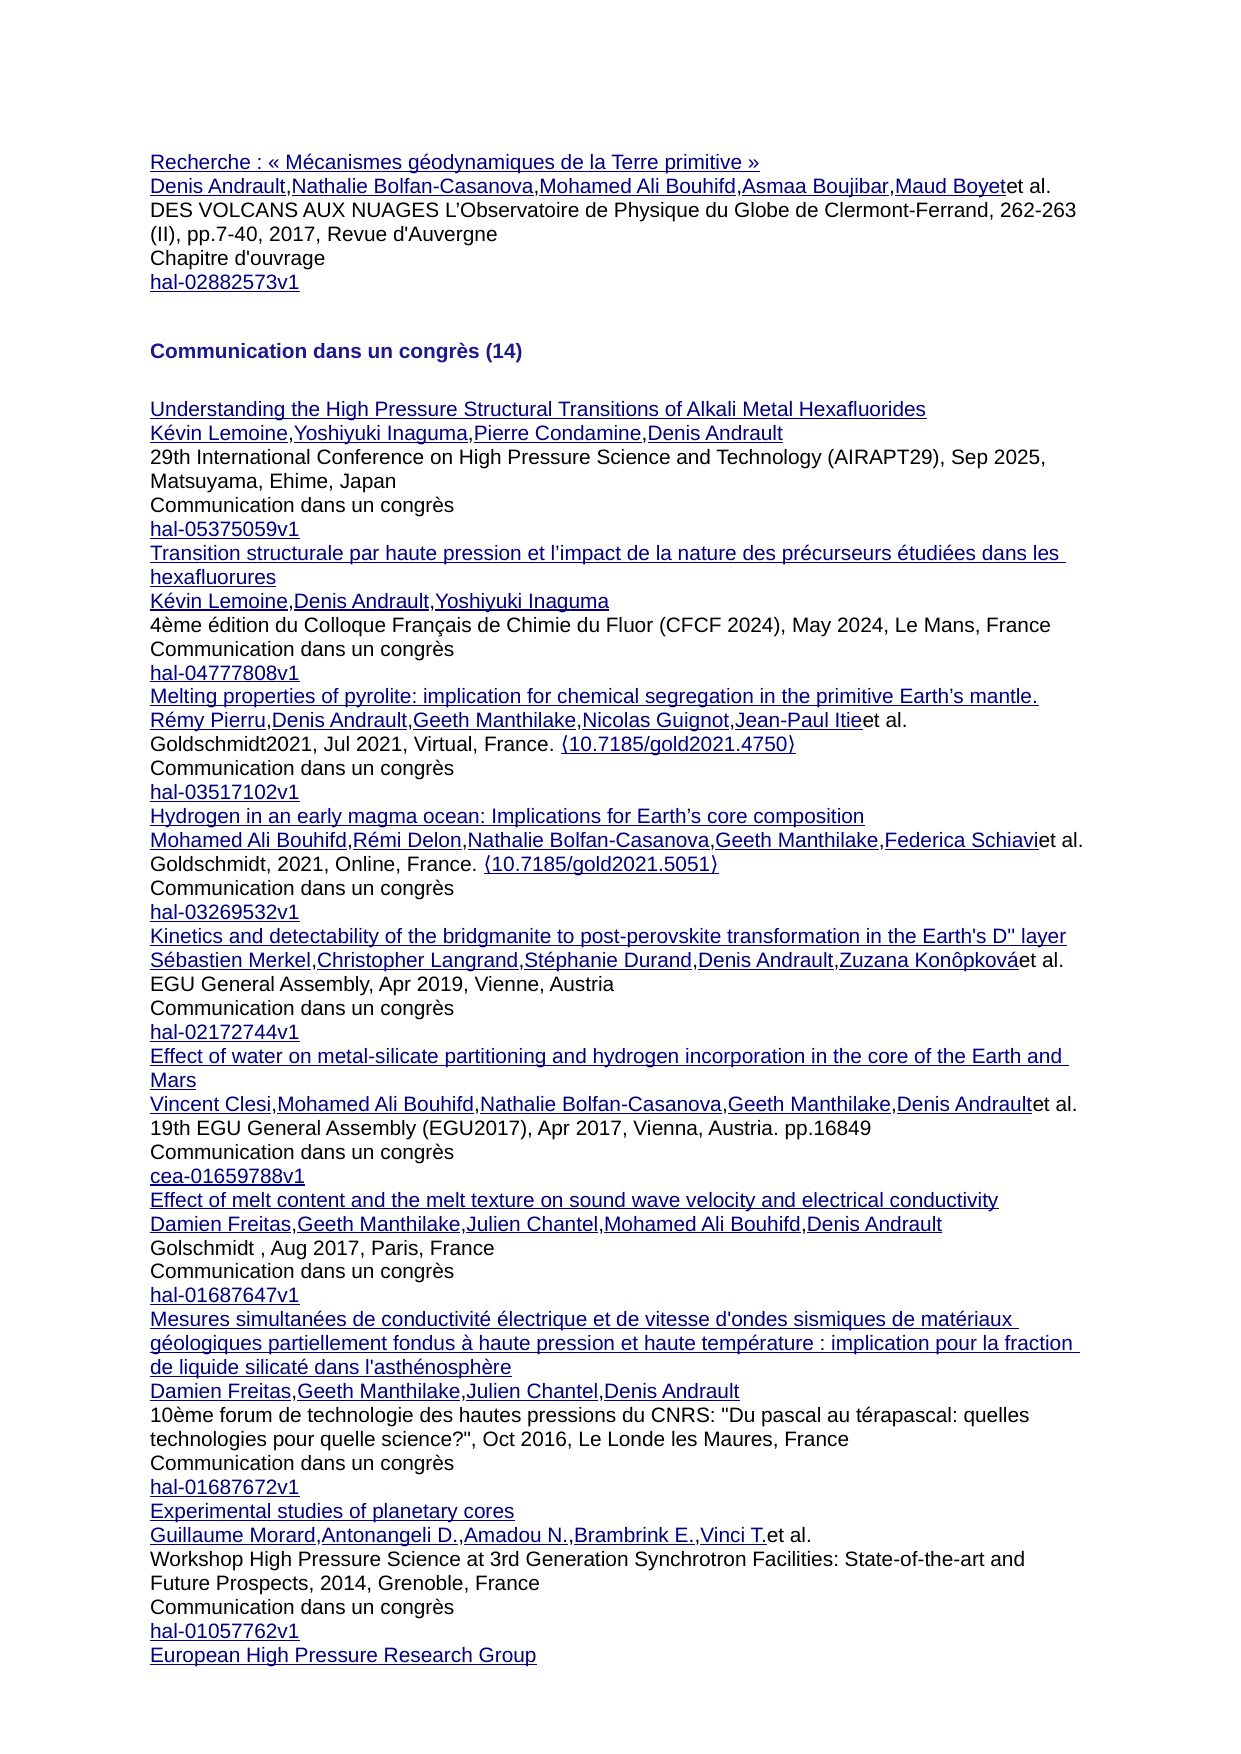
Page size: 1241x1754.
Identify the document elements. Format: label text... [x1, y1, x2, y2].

subtitle Communication dans un congrès (14) [150, 338, 1090, 362]
table_cell Experimental studies of planetary cores Guillaume Morard,Antonangeli D.,Amadou N.,Brambrink E.,Vinci T.et al. Workshop High Pressure Science at 3rd Generation Synchrotron Facilities: State-of-the-art and Future Prospects, 2014, Grenoble, France Communication dans un congrès hal-01057762v1 [150, 1499, 1090, 1643]
table_header Understanding the High Pressure Structural Transitions of Alkali Metal Hexafluorides Kévin Lemoine,Yoshiyuki Inaguma,Pierre Condamine,Denis Andrault 29th International Conference on High Pressure Science and Technology (AIRAPT29), Sep 2025, Matsuyama, Ehime, Japan Communication dans un congrès hal-05375059v1 [150, 397, 1090, 541]
table_cell Kinetics and detectability of the bridgmanite to post-perovskite transformation in the Earth's D'' layer Sébastien Merkel,Christopher Langrand,Stéphanie Durand,Denis Andrault,Zuzana Konôpkováet al. EGU General Assembly, Apr 2019, Vienne, Austria Communication dans un congrès hal-02172744v1 [150, 924, 1090, 1044]
table_cell Mesures simultanées de conductivité électrique et de vitesse d'ondes sismiques de matériaux géologiques partiellement fondus à haute pression et haute température : implication pour la fraction de liquide silicaté dans l'asthénosphère Damien Freitas,Geeth Manthilake,Julien Chantel,Denis Andrault 10ème forum de technologie des hautes pressions du CNRS: "Du pascal au térapascal: quelles technologies pour quelle science?", Oct 2016, Le Londe les Maures, France Communication dans un congrès hal-01687672v1 [150, 1307, 1090, 1499]
table_cell Environnement de la Terre primitive : Comment construire une planète habitable ? Groupe de Recherche : « Mécanismes géodynamiques de la Terre primitive » Denis Andrault,Nathalie Bolfan-Casanova,Mohamed Ali Bouhifd,Asmaa Boujibar,Maud Boyetet al. DES VOLCANS AUX NUAGES L’Observatoire de Physique du Globe de Clermont-Ferrand, 262-263 (II), pp.7-40, 2017, Revue d'Auvergne Chapitre d'ouvrage hal-02882573v1 [150, 150, 1090, 294]
table_cell Effect of melt content and the melt texture on sound wave velocity and electrical conductivity Damien Freitas,Geeth Manthilake,Julien Chantel,Mohamed Ali Bouhifd,Denis Andrault Golschmidt , Aug 2017, Paris, France Communication dans un congrès hal-01687647v1 [150, 1188, 1090, 1307]
table_cell Transition structurale par haute pression et l’impact de la nature des précurseurs étudiées dans les hexafluorures Kévin Lemoine,Denis Andrault,Yoshiyuki Inaguma 4ème édition du Colloque Français de Chimie du Fluor (CFCF 2024), May 2024, Le Mans, France Communication dans un congrès hal-04777808v1 [150, 541, 1090, 684]
table_cell Effect of water on metal-silicate partitioning and hydrogen incorporation in the core of the Earth and Mars Vincent Clesi,Mohamed Ali Bouhifd,Nathalie Bolfan-Casanova,Geeth Manthilake,Denis Andraultet al. 19th EGU General Assembly (EGU2017), Apr 2017, Vienna, Austria. pp.16849 Communication dans un congrès cea-01659788v1 [150, 1044, 1090, 1187]
table_cell Hydrogen in an early magma ocean: Implications for Earth’s core composition Mohamed Ali Bouhifd,Rémi Delon,Nathalie Bolfan-Casanova,Geeth Manthilake,Federica Schiaviet al. Goldschmidt, 2021, Online, France. ⟨10.7185/gold2021.5051⟩ Communication dans un congrès hal-03269532v1 [150, 804, 1090, 924]
table_cell Melting properties of pyrolite: implication for chemical segregation in the primitive Earth’s mantle. Rémy Pierru,Denis Andrault,Geeth Manthilake,Nicolas Guignot,Jean-Paul Itieet al. Goldschmidt2021, Jul 2021, Virtual, France. ⟨10.7185/gold2021.4750⟩ Communication dans un congrès hal-03517102v1 [150, 684, 1090, 804]
table_cell European High Pressure Research Group [150, 1643, 1090, 1667]
